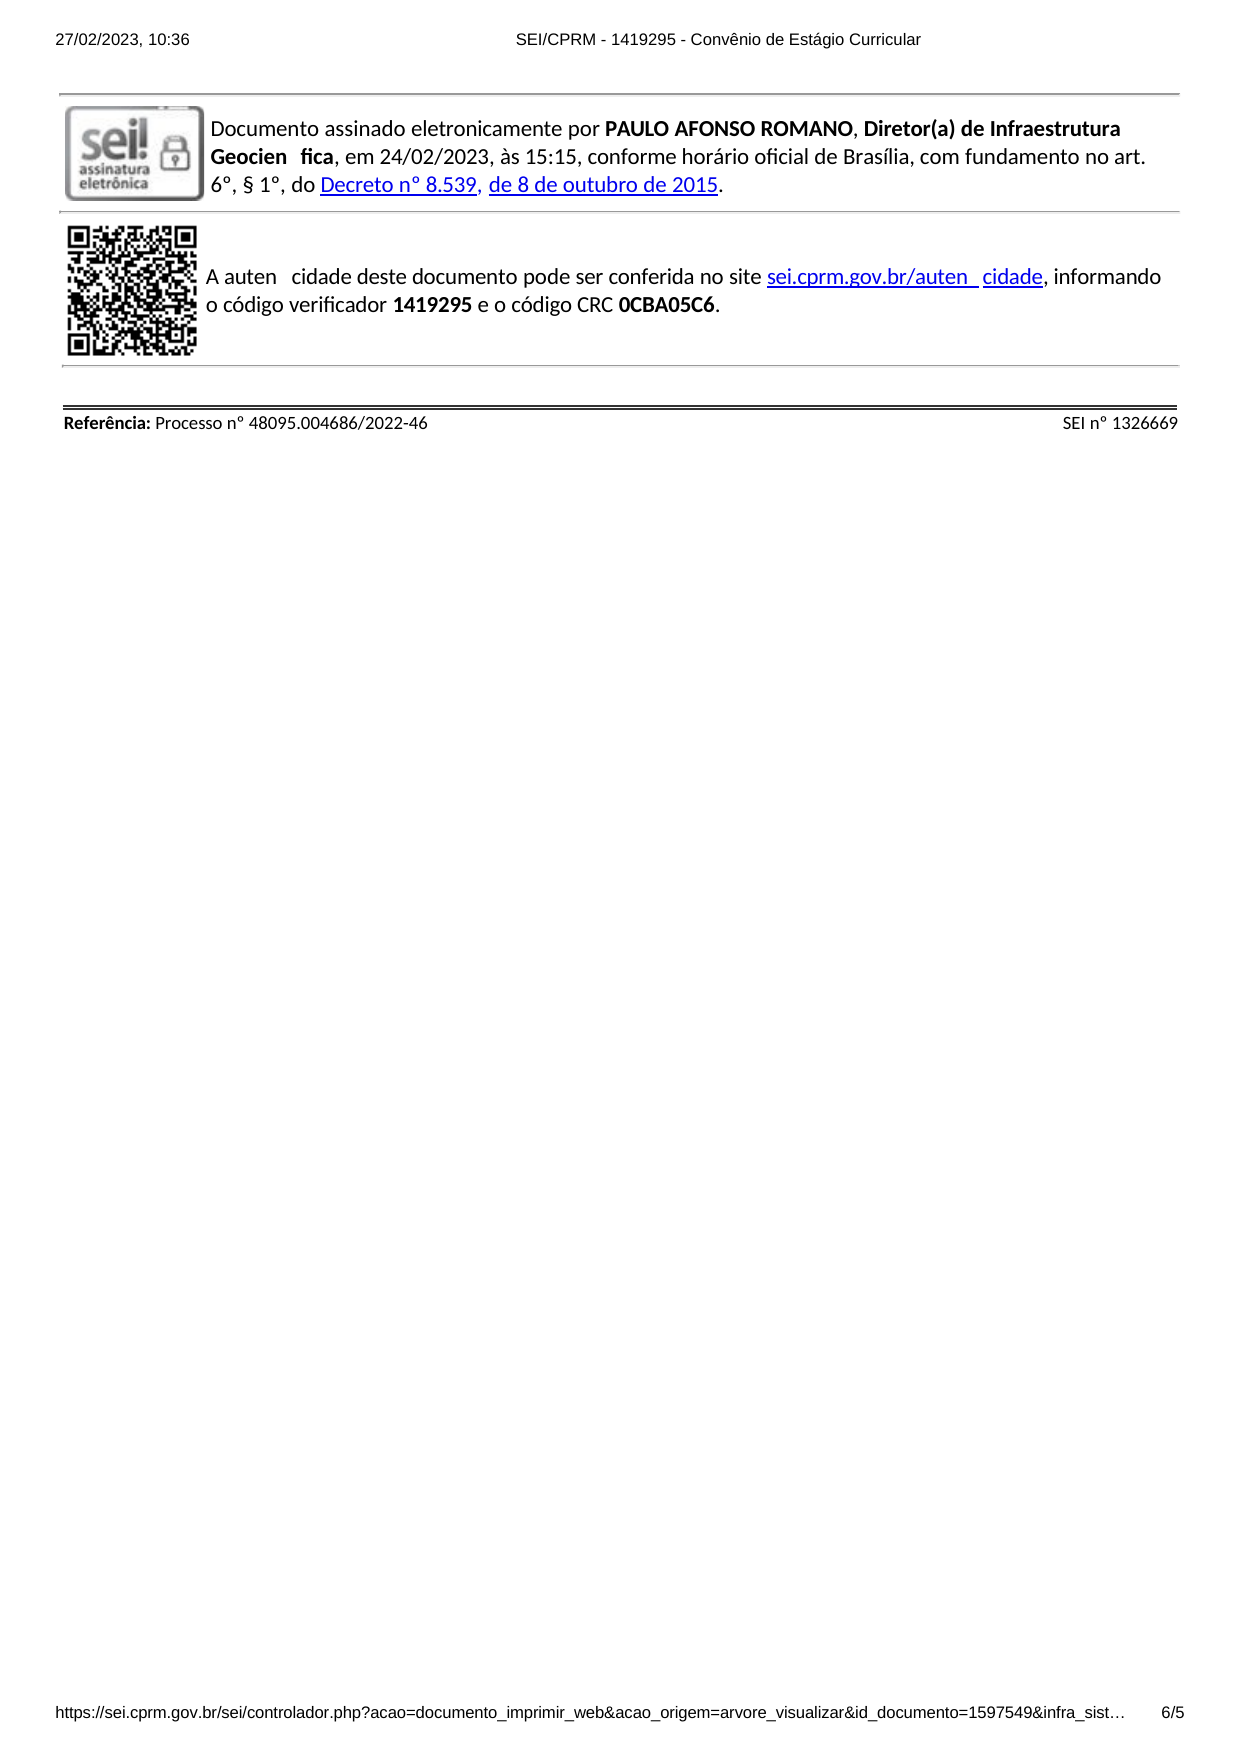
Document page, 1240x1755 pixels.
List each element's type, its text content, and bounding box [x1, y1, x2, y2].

text Referência: Processo nº 48095.004686/2022-46 SEI nº 1326669 [63, 411, 1196, 434]
text Documento assinado eletronicamente por PAULO AFONSO ROMANO, Diretor(a) de Infraestrutura Geocien ﬁca, em 24/02/2023, às 15:15, conforme horário oﬁcial de Brasília, com fundamento no art. 6º, § 1º, do Decreto nº 8.539, de 8 de outubro de 2015. [210, 114, 1169, 198]
